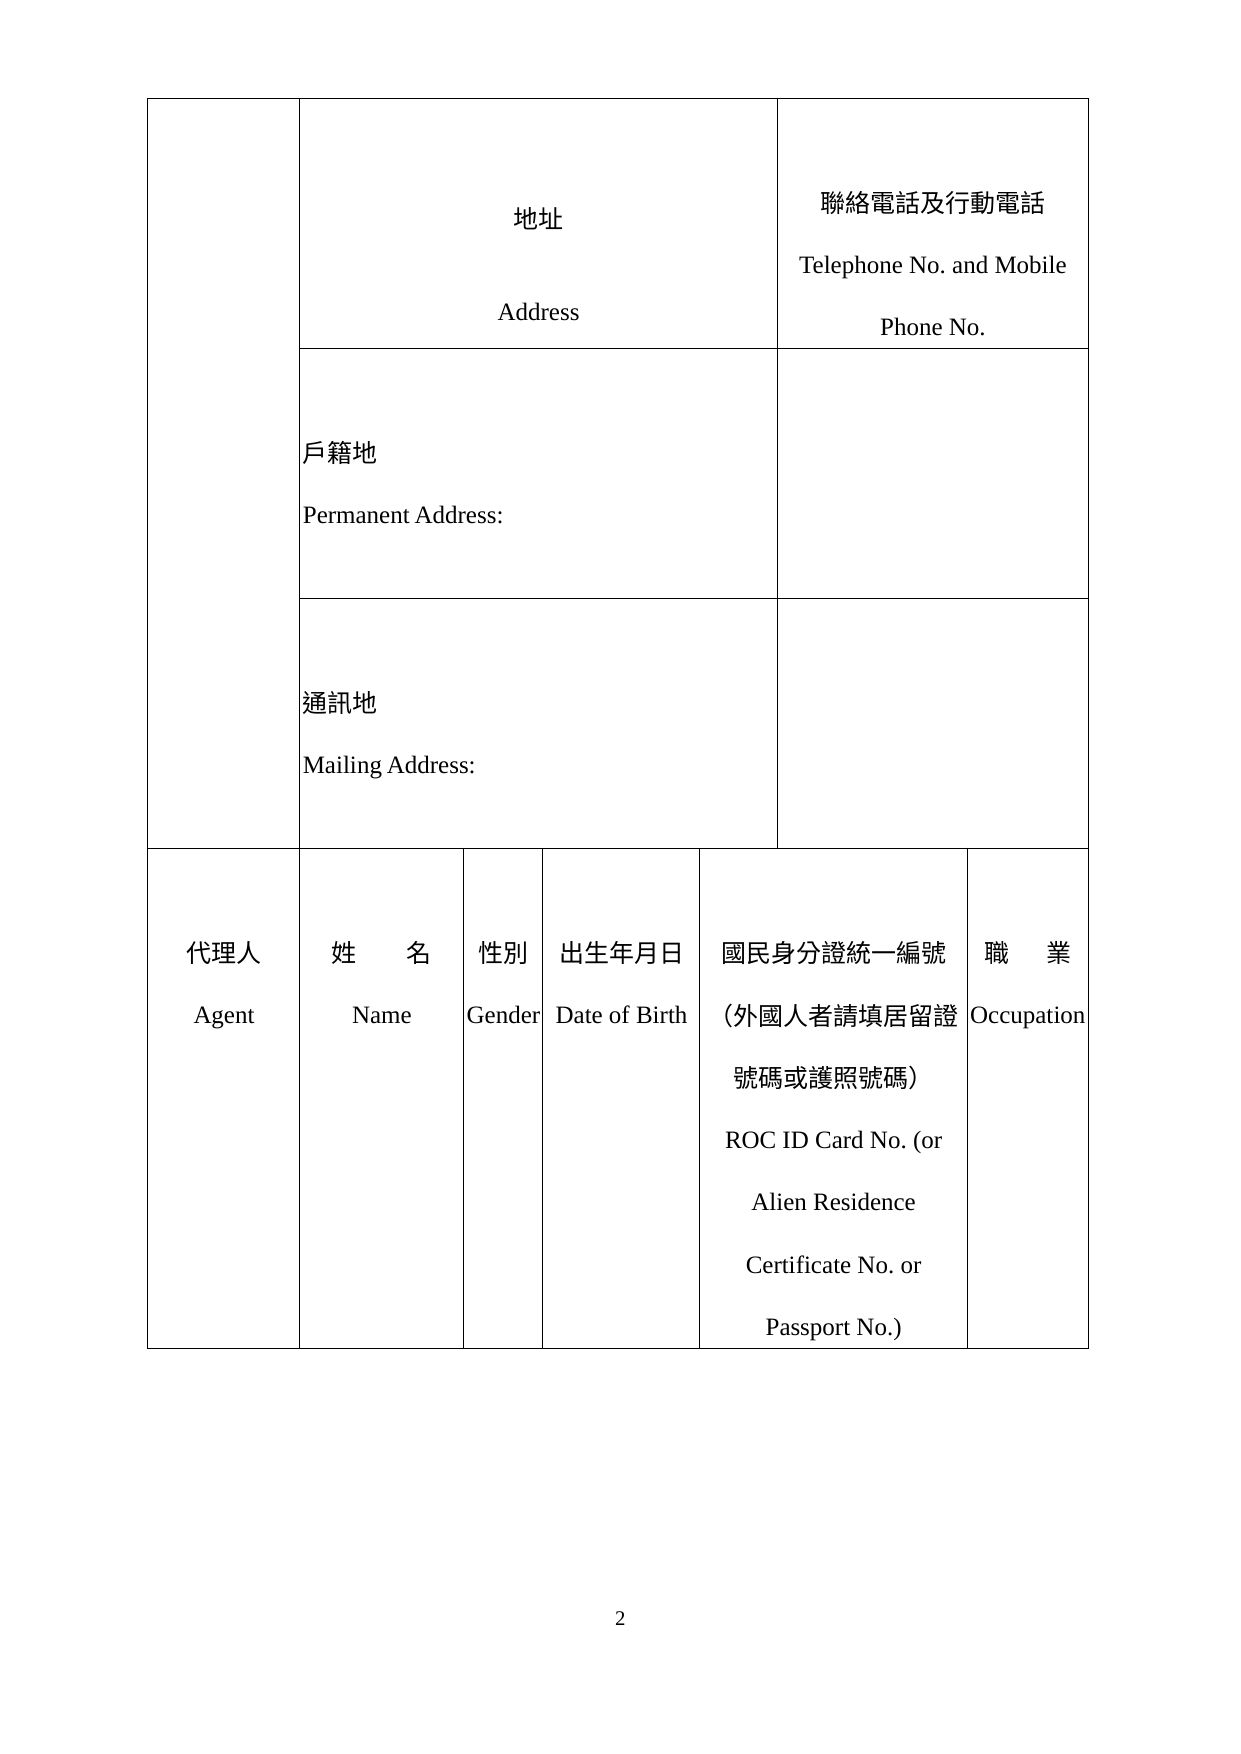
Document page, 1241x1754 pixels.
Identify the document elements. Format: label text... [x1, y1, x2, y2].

table_cell 通訊地 Mailing Address: [300, 599, 777, 847]
table_cell 職 業Occupation [968, 849, 1088, 1347]
table_cell 聯絡電話及行動電話Telephone No. and Mobile Phone No. [778, 99, 1088, 347]
table_cell 國民身分證統一編號 （外國人者請填居留證號碼或護照號碼） ROC ID Card No. (or Alien Residence Certificate No. or Passport No.) [700, 849, 967, 1347]
table_cell 戶籍地 Permanent Address: [300, 349, 777, 597]
table_cell 地址 Address [300, 99, 777, 347]
table_cell 出生年月日Date of Birth [543, 849, 699, 1347]
table_cell 性別 Gender [464, 849, 542, 1347]
table_cell [148, 99, 299, 847]
table_cell 代理人 Agent [148, 849, 299, 1347]
table_cell [778, 599, 1088, 847]
table_cell [778, 349, 1088, 597]
table_cell 姓 名 Name [300, 849, 463, 1347]
